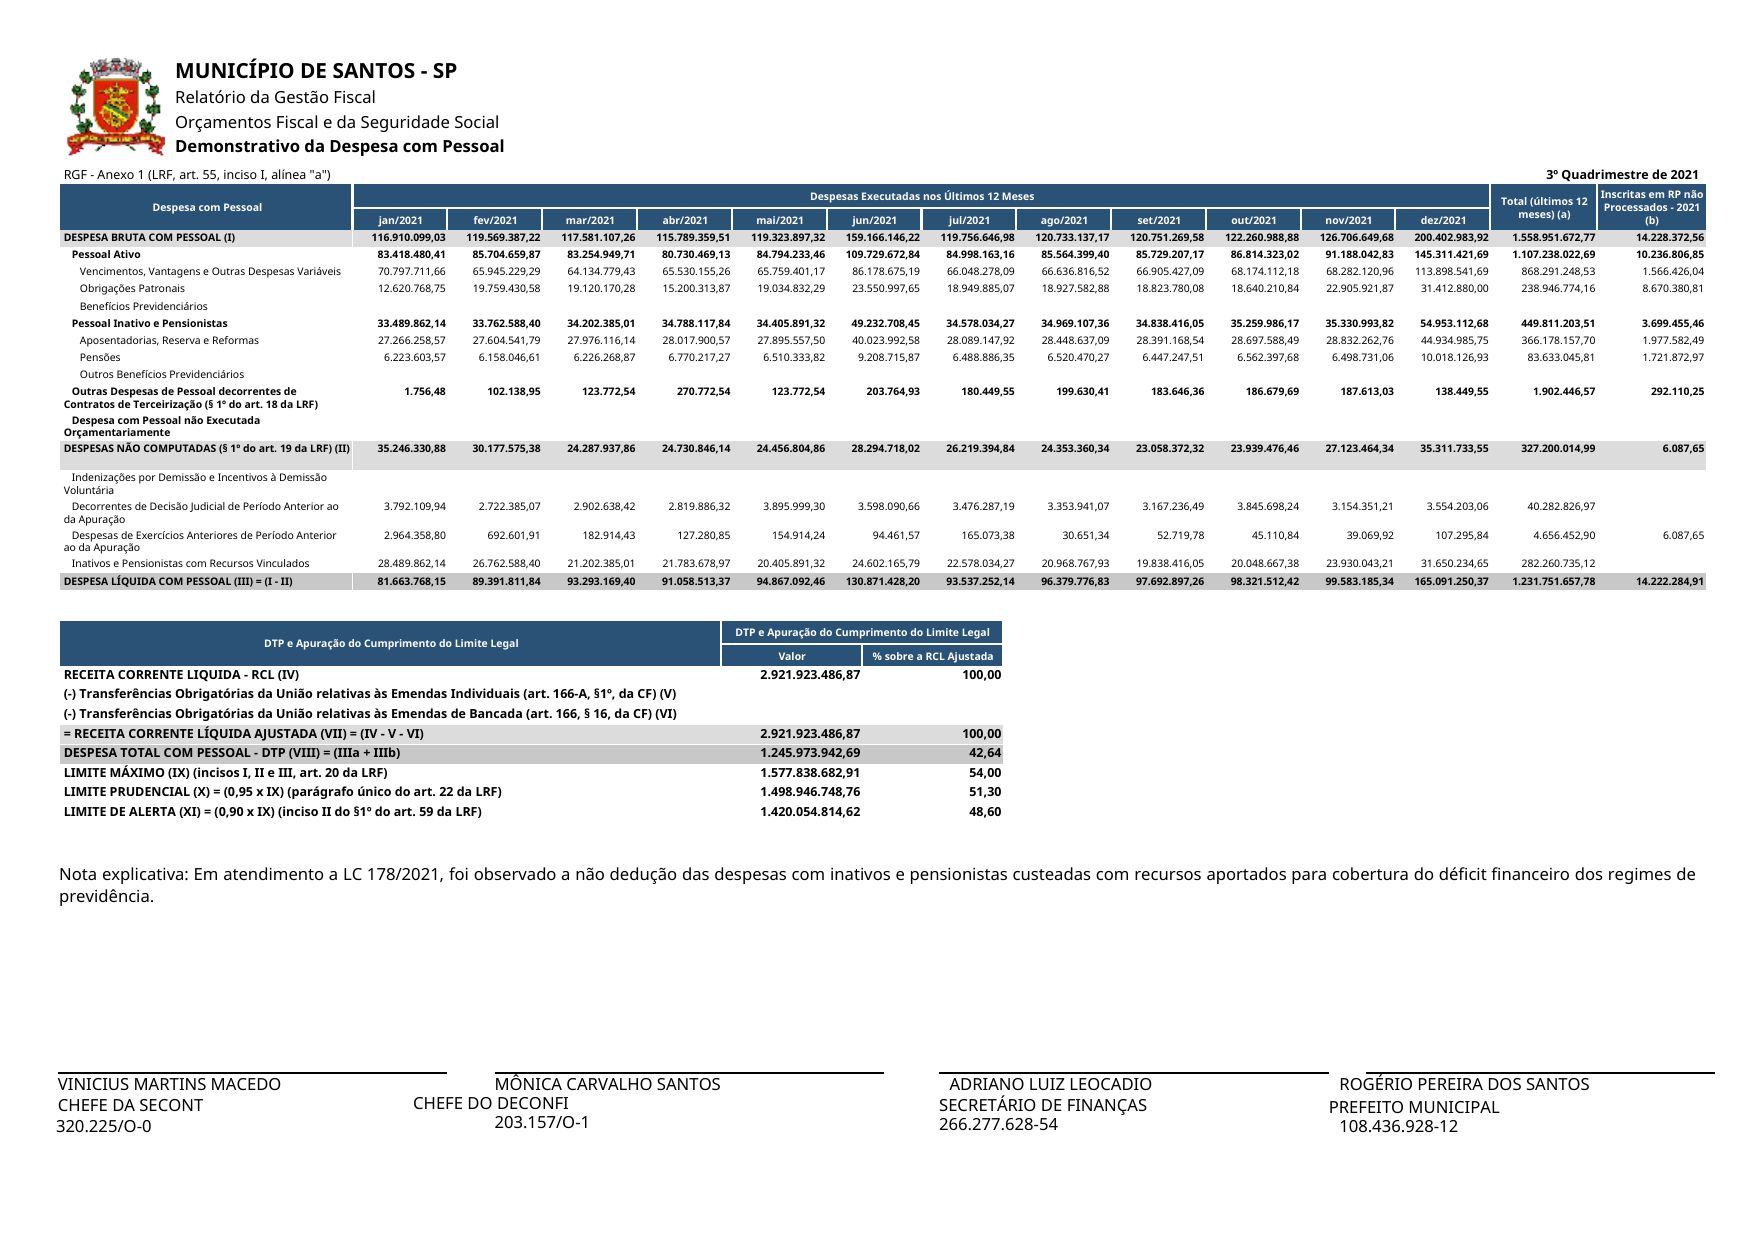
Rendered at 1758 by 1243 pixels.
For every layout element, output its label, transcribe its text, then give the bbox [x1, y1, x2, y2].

table_cell 165.073,38 [921, 528, 1016, 556]
table_cell 154.914,24 [732, 528, 827, 556]
table_cell 145.311.421,69 [1395, 247, 1490, 264]
table_cell [1206, 470, 1301, 499]
table_cell 86.178.675,19 [827, 264, 921, 281]
table_cell 31.650.234,65 [1395, 556, 1490, 573]
table_cell 44.934.985,75 [1395, 333, 1490, 349]
table_cell 3.699.455,46 [1597, 315, 1706, 332]
table_cell [1490, 367, 1597, 384]
table_cell 83.633.045,81 [1490, 350, 1597, 367]
table_header [140, 83, 152, 119]
table_cell 27.123.464,34 [1301, 441, 1395, 470]
table_cell [1206, 298, 1301, 315]
table_cell 1.577.838.682,91 [721, 764, 862, 784]
table_cell [732, 470, 827, 499]
table_cell DESPESA BRUTA COM PESSOAL (I) [60, 230, 352, 247]
table_header [1575, 59, 1701, 77]
table_cell Outros Benefícios Previdenciários [60, 367, 352, 384]
table_cell [1597, 499, 1706, 527]
table_cell Valor [722, 645, 861, 666]
table_cell 3.845.698,24 [1206, 499, 1301, 527]
table_cell 366.178.157,70 [1490, 333, 1597, 349]
table_cell 28.832.262,76 [1301, 333, 1395, 349]
table_cell Inscritas em RP não Processados - 2021 (b) [1598, 184, 1706, 230]
table_cell LIMITE MÁXIMO (IX) (incisos I, II e III, art. 20 da LRF) [60, 764, 721, 784]
table_cell 18.823.780,08 [1111, 281, 1206, 298]
table_cell 19.120.170,28 [542, 281, 637, 298]
table_cell 20.968.767,93 [1016, 556, 1111, 573]
table_cell 1.231.751.657,78 [1490, 573, 1597, 590]
table_cell 34.969.107,36 [1016, 315, 1111, 332]
table_header [60, 59, 66, 166]
table_cell 1.558.951.672,77 [1490, 230, 1597, 247]
table_cell set/2021 [1112, 209, 1205, 230]
table_cell Benefícios Previdenciários [60, 298, 352, 315]
table_cell DESPESA LÍQUIDA COM PESSOAL (III) = (I - II) [60, 573, 352, 590]
table_cell 3.167.236,49 [1111, 499, 1206, 527]
table_cell [862, 705, 1003, 725]
table_cell [732, 413, 827, 441]
table_cell [637, 470, 732, 499]
table_cell 45.110,84 [1206, 528, 1301, 556]
table_cell 119.569.387,22 [447, 230, 542, 247]
table_cell 2.921.923.486,87 [721, 725, 862, 744]
table_cell 115.789.359,51 [637, 230, 732, 247]
table_cell [637, 298, 732, 315]
table_cell DESPESAS NÃO COMPUTADAS (§ 1º do art. 19 da LRF) (II) [60, 441, 352, 470]
table_cell mar/2021 [543, 209, 636, 230]
table_cell Relatório da Gestão Fiscal [172, 88, 1575, 112]
table_cell [1301, 367, 1395, 384]
table_cell [1490, 298, 1597, 315]
table_cell 64.134.779,43 [542, 264, 637, 281]
table_cell Pensões [60, 350, 352, 367]
table_cell [827, 413, 921, 441]
table_cell 40.023.992,58 [827, 333, 921, 349]
table_cell 34.578.034,27 [921, 315, 1016, 332]
table_cell 68.174.112,18 [1206, 264, 1301, 281]
table_cell 81.663.768,15 [353, 573, 447, 590]
table_cell [732, 367, 827, 384]
table_cell 120.751.269,58 [1111, 230, 1206, 247]
table_cell [353, 298, 447, 315]
table_cell 199.630,41 [1016, 384, 1111, 412]
table_cell 52.719,78 [1111, 528, 1206, 556]
table_cell 6.158.046,61 [447, 350, 542, 367]
table_cell 96.379.776,83 [1016, 573, 1111, 590]
table_cell 30.177.575,38 [447, 441, 542, 470]
table_cell 113.898.541,69 [1395, 264, 1490, 281]
table_cell 93.537.252,14 [921, 573, 1016, 590]
table_cell [1701, 88, 1706, 112]
table_cell 42,64 [862, 745, 1003, 764]
table_cell 868.291.248,53 [1490, 264, 1597, 281]
table_cell 28.017.900,57 [637, 333, 732, 349]
table_cell 66.905.427,09 [1111, 264, 1206, 281]
table_cell 49.232.708,45 [827, 315, 921, 332]
table_cell [1301, 470, 1395, 499]
table_cell 65.945.229,29 [447, 264, 542, 281]
table_cell 10.018.126,93 [1395, 350, 1490, 367]
table_cell 99.583.185,34 [1301, 573, 1395, 590]
table_cell 100,00 [862, 725, 1003, 744]
table_cell 33.489.862,14 [353, 315, 447, 332]
table_cell 23.930.043,21 [1301, 556, 1395, 573]
table_cell 123.772,54 [732, 384, 827, 412]
table_cell 126.706.649,68 [1301, 230, 1395, 247]
table_cell 1.107.238.022,69 [1490, 247, 1597, 264]
table_cell 15.200.313,87 [637, 281, 732, 298]
table_cell 12.620.768,75 [353, 281, 447, 298]
table_cell 48,60 [862, 803, 1003, 823]
table_cell 30.651,34 [1016, 528, 1111, 556]
table_cell 109.729.672,84 [827, 247, 921, 264]
table_cell Obrigações Patronais [60, 281, 352, 298]
table_cell 2.722.385,07 [447, 499, 542, 527]
table_cell Decorrentes de Decisão Judicial de Período Anterior ao da Apuração [60, 499, 352, 527]
table_cell 68.282.120,96 [1301, 264, 1395, 281]
table_cell ago/2021 [1017, 209, 1110, 230]
table_cell 18.949.885,07 [921, 281, 1016, 298]
table_cell 28.448.637,09 [1016, 333, 1111, 349]
table_cell 3.154.351,21 [1301, 499, 1395, 527]
table_header [134, 59, 166, 136]
table_cell 22.905.921,87 [1301, 281, 1395, 298]
table_cell [1395, 470, 1490, 499]
table_cell 27.976.116,14 [542, 333, 637, 349]
table_cell 85.729.207,17 [1111, 247, 1206, 264]
table_cell 3.895.999,30 [732, 499, 827, 527]
table_cell 14.222.284,91 [1597, 573, 1706, 590]
table_cell [447, 470, 542, 499]
table_cell 27.604.541,79 [447, 333, 542, 349]
text Nota explicativa: Em atendimento a LC 178/2021, foi observado a não dedução das despesas com inativos e pensionistas custeadas com recursos aportados para cobertura do déficit financeiro dos regimes de previdência. [59, 862, 1698, 908]
table_cell [1395, 367, 1490, 384]
table_cell 186.679,69 [1206, 384, 1301, 412]
table_cell 34.788.117,84 [637, 315, 732, 332]
table_cell 102.138,95 [447, 384, 542, 412]
table_cell [827, 367, 921, 384]
table_cell Outras Despesas de Pessoal decorrentes de Contratos de Terceirização (§ 1º do art. 18 da LRF) [60, 384, 352, 412]
table_cell [1597, 413, 1706, 441]
table_cell 3.353.941,07 [1016, 499, 1111, 527]
table_cell 292.110,25 [1597, 384, 1706, 412]
table_cell % sobre a RCL Ajustada [863, 645, 1002, 666]
table_cell [1206, 413, 1301, 441]
table_cell Demonstrativo da Despesa com Pessoal [172, 136, 1706, 160]
table_cell nov/2021 [1302, 209, 1394, 230]
table_cell 6.562.397,68 [1206, 350, 1301, 367]
table_cell [827, 470, 921, 499]
table_cell 23.550.997,65 [827, 281, 921, 298]
table_cell [1575, 97, 1701, 112]
table_cell [1111, 367, 1206, 384]
table_cell 183.646,36 [1111, 384, 1206, 412]
table_cell [1395, 298, 1490, 315]
table_cell abr/2021 [638, 209, 731, 230]
table_cell 138.449,55 [1395, 384, 1490, 412]
table_cell 66.636.816,52 [1016, 264, 1111, 281]
table_cell Inativos e Pensionistas com Recursos Vinculados [60, 556, 352, 573]
table_cell 86.814.323,02 [1206, 247, 1301, 264]
table_cell 100,00 [862, 666, 1003, 686]
table_cell 165.091.250,37 [1395, 573, 1490, 590]
table_cell 4.656.452,90 [1490, 528, 1597, 556]
table_cell 692.601,91 [447, 528, 542, 556]
table_cell 28.089.147,92 [921, 333, 1016, 349]
table_cell 83.418.480,41 [353, 247, 447, 264]
table_cell [447, 298, 542, 315]
table_cell [1016, 413, 1111, 441]
table_cell 21.202.385,01 [542, 556, 637, 573]
table_cell 91.188.042,83 [1301, 247, 1395, 264]
table_cell [1504, 166, 1510, 184]
table_cell jun/2021 [828, 209, 920, 230]
table_cell 120.733.137,17 [1016, 230, 1111, 247]
table_cell Total (últimos 12 meses) (a) [1491, 184, 1596, 230]
table_cell [1597, 470, 1706, 499]
table_cell 6.087,65 [1597, 441, 1706, 470]
table_cell 6.488.886,35 [921, 350, 1016, 367]
table_cell 85.564.399,40 [1016, 247, 1111, 264]
table_cell 24.456.804,86 [732, 441, 827, 470]
table_cell 6.520.470,27 [1016, 350, 1111, 367]
table_cell Despesas Executadas nos Últimos 12 Meses [354, 184, 1489, 207]
table_cell 159.166.146,22 [827, 230, 921, 247]
table_header [131, 124, 140, 132]
table_cell 6.770.217,27 [637, 350, 732, 367]
table_cell [353, 367, 447, 384]
table_cell 200.402.983,92 [1395, 230, 1490, 247]
table_cell Indenizações por Demissão e Incentivos à Demissão Voluntária [60, 470, 352, 499]
table_cell 2.964.358,80 [353, 528, 447, 556]
table_cell [1597, 298, 1706, 315]
table_cell 35.246.330,88 [353, 441, 447, 470]
table_cell 54.953.112,68 [1395, 315, 1490, 332]
table_cell [921, 413, 1016, 441]
table_cell 6.226.268,87 [542, 350, 637, 367]
table_cell [1597, 367, 1706, 384]
table_cell RGF - Anexo 1 (LRF, art. 55, inciso I, alínea "a") [60, 166, 1503, 184]
table_cell 18.640.210,84 [1206, 281, 1301, 298]
table_cell 127.280,85 [637, 528, 732, 556]
table_cell 34.838.416,05 [1111, 315, 1206, 332]
table_cell [1111, 470, 1206, 499]
table_cell 327.200.014,99 [1490, 441, 1597, 470]
table_cell 6.510.333,82 [732, 350, 827, 367]
table_cell 33.762.588,40 [447, 315, 542, 332]
table_cell 80.730.469,13 [637, 247, 732, 264]
table_header [1701, 59, 1706, 87]
table_cell [1016, 298, 1111, 315]
table_header MUNICÍPIO DE SANTOS - SP [172, 59, 1575, 87]
table_cell [637, 413, 732, 441]
table_cell 6.447.247,51 [1111, 350, 1206, 367]
table_cell 1.498.946.748,76 [721, 784, 862, 803]
table_cell 24.287.937,86 [542, 441, 637, 470]
table_cell 27.266.258,57 [353, 333, 447, 349]
table_cell [921, 367, 1016, 384]
table_cell mai/2021 [733, 209, 826, 230]
table_cell [1490, 470, 1597, 499]
table_cell 84.998.163,16 [921, 247, 1016, 264]
table_cell [1003, 621, 1706, 823]
table_cell 19.759.430,58 [447, 281, 542, 298]
table_cell [921, 298, 1016, 315]
table_cell 449.811.203,51 [1490, 315, 1597, 332]
table_cell [542, 413, 637, 441]
table_cell 18.927.582,88 [1016, 281, 1111, 298]
table_header [166, 59, 172, 166]
table_cell [1575, 79, 1701, 97]
table_cell DTP e Apuração do Cumprimento do Limite Legal [722, 621, 1002, 643]
table_cell 116.910.099,03 [353, 230, 447, 247]
table_cell [172, 160, 1706, 166]
table_cell [1701, 166, 1706, 184]
table_cell 282.260.735,12 [1490, 556, 1597, 573]
table_cell 1.756,48 [353, 384, 447, 412]
table_cell 6.223.603,57 [353, 350, 447, 367]
table_cell 23.058.372,32 [1111, 441, 1206, 470]
table_cell 98.321.512,42 [1206, 573, 1301, 590]
table_cell 24.602.165,79 [827, 556, 921, 573]
table_cell (-) Transferências Obrigatórias da União relativas às Emendas de Bancada (art. 166, § 16, da CF) (VI) [60, 705, 721, 725]
table_cell [721, 705, 862, 725]
table_cell 20.405.891,32 [732, 556, 827, 573]
table_cell 65.530.155,26 [637, 264, 732, 281]
table_cell LIMITE PRUDENCIAL (X) = (0,95 x IX) (parágrafo único do art. 22 da LRF) [60, 784, 721, 803]
table_cell 117.581.107,26 [542, 230, 637, 247]
table_cell 65.759.401,17 [732, 264, 827, 281]
table_cell [447, 413, 542, 441]
table_cell 3.598.090,66 [827, 499, 921, 527]
table_cell [1395, 413, 1490, 441]
table_header [91, 124, 101, 132]
table_cell 19.838.416,05 [1111, 556, 1206, 573]
table_cell 94.867.092,46 [732, 573, 827, 590]
table_cell 91.058.513,37 [637, 573, 732, 590]
table_cell 1.977.582,49 [1597, 333, 1706, 349]
table_cell 24.730.846,14 [637, 441, 732, 470]
table_cell [862, 686, 1003, 705]
table_cell 20.048.667,38 [1206, 556, 1301, 573]
table_cell 2.819.886,32 [637, 499, 732, 527]
table_cell 8.670.380,81 [1597, 281, 1706, 298]
table_cell 54,00 [862, 764, 1003, 784]
table_cell jul/2021 [923, 209, 1015, 230]
table_cell jan/2021 [354, 209, 446, 230]
table_cell Despesas de Exercícios Anteriores de Período Anterior ao da Apuração [60, 528, 352, 556]
table_cell [637, 367, 732, 384]
table_cell 24.353.360,34 [1016, 441, 1111, 470]
table_cell 119.756.646,98 [921, 230, 1016, 247]
table_cell 26.219.394,84 [921, 441, 1016, 470]
table_cell fev/2021 [448, 209, 541, 230]
table_cell 238.946.774,16 [1490, 281, 1597, 298]
table_cell 3.554.203,06 [1395, 499, 1490, 527]
table_cell 70.797.711,66 [353, 264, 447, 281]
table_cell 1.420.054.814,62 [721, 803, 862, 823]
table_cell [1111, 298, 1206, 315]
table_cell 89.391.811,84 [447, 573, 542, 590]
table_cell 34.405.891,32 [732, 315, 827, 332]
table_cell Vencimentos, Vantagens e Outras Despesas Variáveis [60, 264, 352, 281]
table_cell RECEITA CORRENTE LIQUIDA - RCL (IV) [60, 666, 721, 686]
table_cell dez/2021 [1396, 209, 1489, 230]
table_cell [60, 590, 1706, 621]
table_cell Pessoal Inativo e Pensionistas [60, 315, 352, 332]
table_cell 85.704.659,87 [447, 247, 542, 264]
table_cell [1016, 367, 1111, 384]
table_cell 14.228.372,56 [1597, 230, 1706, 247]
table_cell 66.048.278,09 [921, 264, 1016, 281]
table_cell 35.330.993,82 [1301, 315, 1395, 332]
table_cell [1111, 413, 1206, 441]
table_cell Pessoal Ativo [60, 247, 352, 264]
table_cell 35.259.986,17 [1206, 315, 1301, 332]
table_cell Despesa com Pessoal [60, 184, 351, 230]
table_cell 3.792.109,94 [353, 499, 447, 527]
table_cell 83.254.949,71 [542, 247, 637, 264]
table_header [80, 83, 92, 121]
table_cell Despesa com Pessoal não Executada Orçamentariamente [60, 413, 352, 441]
table_cell 22.578.034,27 [921, 556, 1016, 573]
table_cell [1490, 413, 1597, 441]
table_cell out/2021 [1207, 209, 1300, 230]
table_cell 182.914,43 [542, 528, 637, 556]
table_cell DESPESA TOTAL COM PESSOAL - DTP (VIII) = (IIIa + IIIb) [60, 745, 721, 764]
table_cell 3.476.287,19 [921, 499, 1016, 527]
table_cell [1301, 298, 1395, 315]
table_cell [827, 298, 921, 315]
table_cell 34.202.385,01 [542, 315, 637, 332]
table_cell 51,30 [862, 784, 1003, 803]
table_cell [921, 470, 1016, 499]
table_cell 39.069,92 [1301, 528, 1395, 556]
table_cell 40.282.826,97 [1490, 499, 1597, 527]
table_cell 1.721.872,97 [1597, 350, 1706, 367]
table_cell 28.697.588,49 [1206, 333, 1301, 349]
table_cell 28.489.862,14 [353, 556, 447, 573]
table_cell 122.260.988,88 [1206, 230, 1301, 247]
table_cell 203.764,93 [827, 384, 921, 412]
table_cell 1.902.446,57 [1490, 384, 1597, 412]
table_cell [721, 686, 862, 705]
table_cell 26.762.588,40 [447, 556, 542, 573]
table_cell LIMITE DE ALERTA (XI) = (0,90 x IX) (inciso II do §1º do art. 59 da LRF) [60, 803, 721, 823]
table_cell 6.087,65 [1597, 528, 1706, 556]
table_cell DTP e Apuração do Cumprimento do Limite Legal [60, 621, 720, 666]
table_cell 2.921.923.486,87 [721, 666, 862, 686]
table_cell [542, 470, 637, 499]
table_cell 3º Quadrimestre de 2021 [1510, 166, 1701, 184]
table_cell [1016, 470, 1111, 499]
table_cell 130.871.428,20 [827, 573, 921, 590]
table_cell 6.498.731,06 [1301, 350, 1395, 367]
table_cell 31.412.880,00 [1395, 281, 1490, 298]
table_cell 27.895.557,50 [732, 333, 827, 349]
table_cell 97.692.897,26 [1111, 573, 1206, 590]
table_cell 119.323.897,32 [732, 230, 827, 247]
table_cell 28.391.168,54 [1111, 333, 1206, 349]
table_cell 123.772,54 [542, 384, 637, 412]
table_cell [542, 298, 637, 315]
table_cell Aposentadorias, Reserva e Reformas [60, 333, 352, 349]
table_cell 93.293.169,40 [542, 573, 637, 590]
table_cell Orçamentos Fiscal e da Seguridade Social [172, 112, 1706, 136]
table_cell [447, 367, 542, 384]
table_cell [353, 413, 447, 441]
table_cell [732, 298, 827, 315]
table_cell [353, 470, 447, 499]
table_header [66, 59, 166, 157]
table_cell 2.902.638,42 [542, 499, 637, 527]
table_cell [66, 157, 166, 166]
table_cell 187.613,03 [1301, 384, 1395, 412]
table_cell 9.208.715,87 [827, 350, 921, 367]
table_cell 270.772,54 [637, 384, 732, 412]
table_cell [1206, 367, 1301, 384]
table_cell 35.311.733,55 [1395, 441, 1490, 470]
table_cell [1597, 556, 1706, 573]
table_cell = RECEITA CORRENTE LÍQUIDA AJUSTADA (VII) = (IV - V - VI) [60, 725, 721, 744]
table_cell 107.295,84 [1395, 528, 1490, 556]
table_cell 1.245.973.942,69 [721, 745, 862, 764]
table_cell 28.294.718,02 [827, 441, 921, 470]
table_cell 21.783.678,97 [637, 556, 732, 573]
table_cell (-) Transferências Obrigatórias da União relativas às Emendas Individuais (art. 166-A, §1º, da CF) (V) [60, 686, 721, 705]
table_cell [1301, 413, 1395, 441]
table_cell [542, 367, 637, 384]
table_cell 10.236.806,85 [1597, 247, 1706, 264]
table_cell 84.794.233,46 [732, 247, 827, 264]
table_cell 19.034.832,29 [732, 281, 827, 298]
table_cell 94.461,57 [827, 528, 921, 556]
table_cell 180.449,55 [921, 384, 1016, 412]
table_cell 1.566.426,04 [1597, 264, 1706, 281]
table_cell 23.939.476,46 [1206, 441, 1301, 470]
